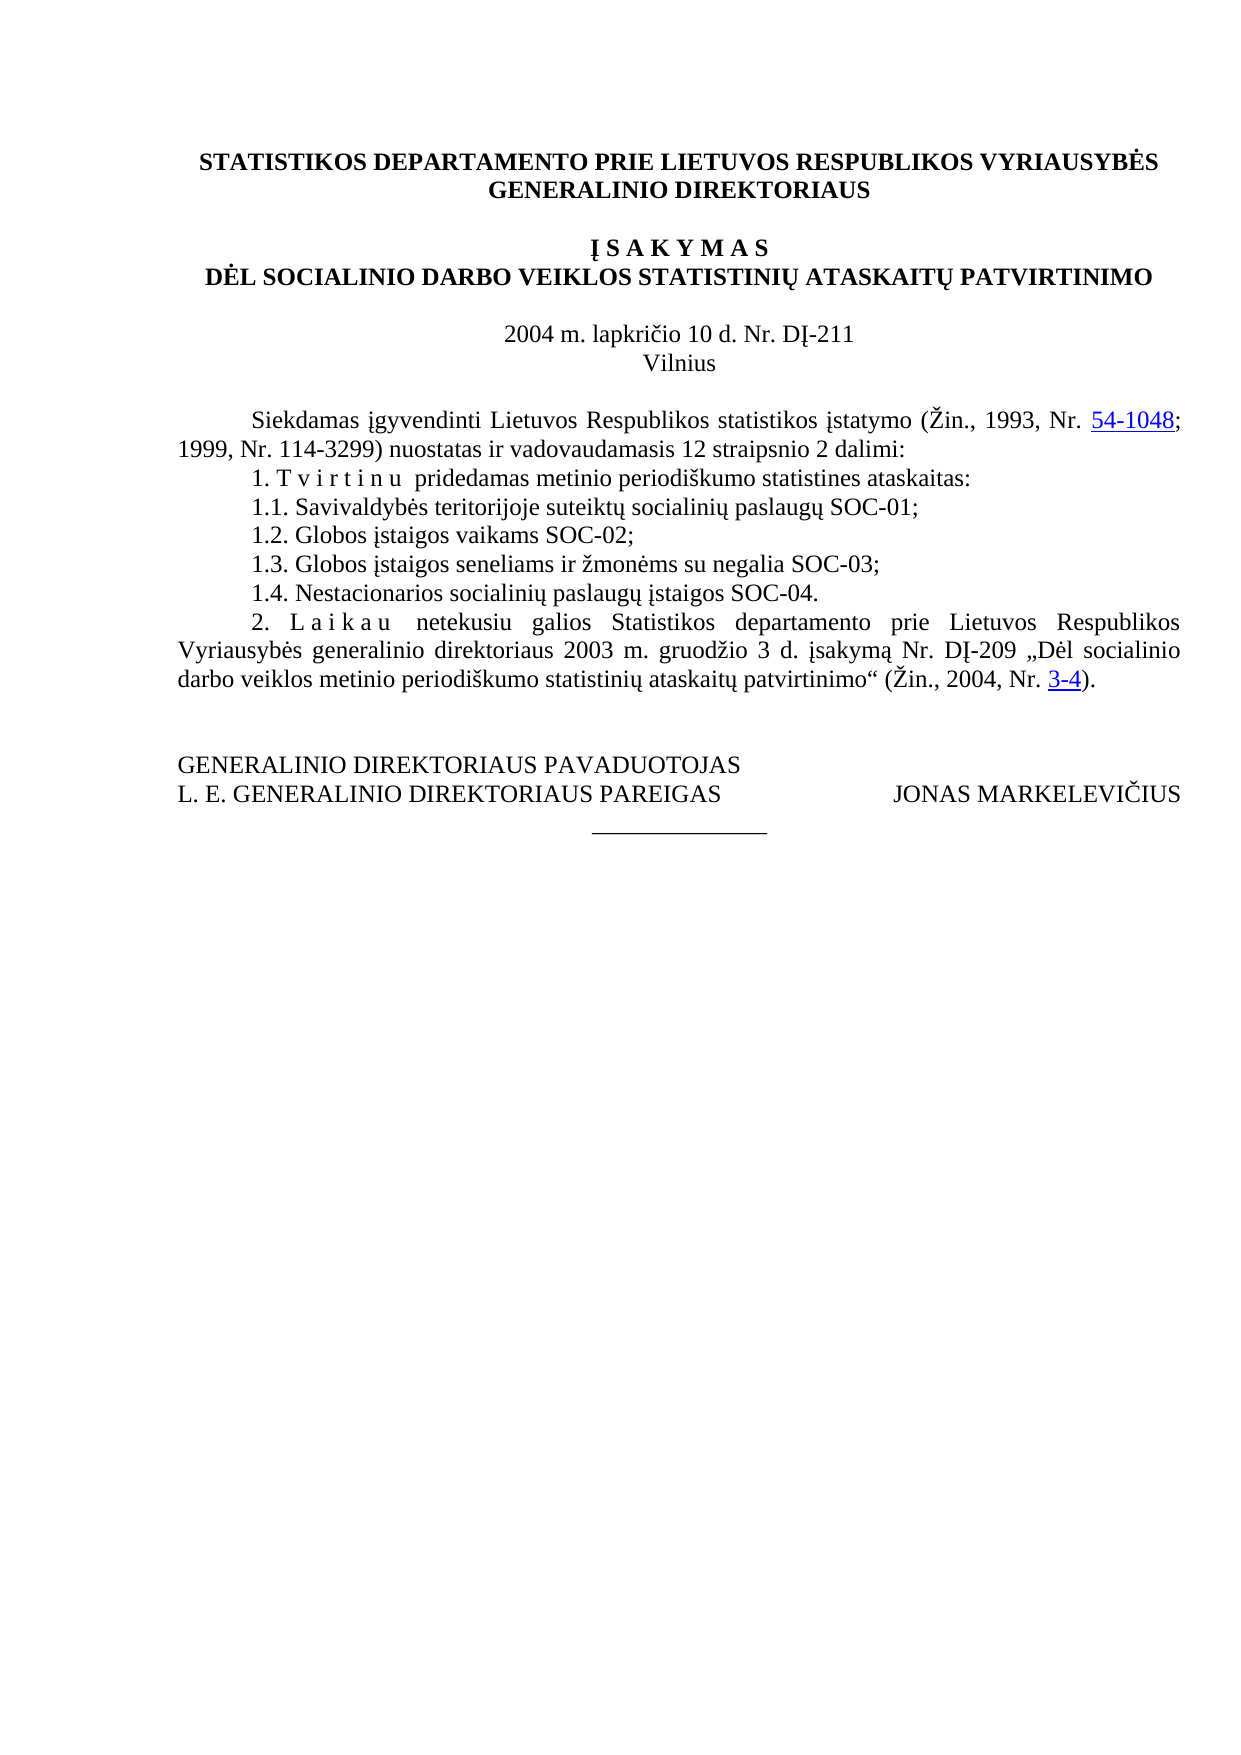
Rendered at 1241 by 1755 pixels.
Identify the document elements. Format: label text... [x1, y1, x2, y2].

text 2004 m. lapkričio 10 d. Nr. DĮ-211 [177, 319, 1181, 348]
text 1.1. Savivaldybės teritorijoje suteiktų socialinių paslaugų SOC-01; [177, 492, 1181, 521]
text 1.4. Nestacionarios socialinių paslaugų įstaigos SOC-04. [177, 578, 1181, 607]
text ______________ [177, 808, 1181, 837]
text 1. Tvirtinu pridedamas metinio periodiškumo statistines ataskaitas: [177, 463, 1181, 492]
text 1.2. Globos įstaigos vaikams SOC-02; [177, 521, 1181, 549]
text 2. Laikau netekusiu galios Statistikos departamento prie Lietuvos Respublikos Vyriausybės generalinio direktoriaus 2003 m. gruodžio 3 d. įsakymą Nr. DĮ-209 „Dėl socialinio darbo veiklos metinio periodiškumo statistinių ataskaitų patvirtinimo“ (Žin., 2004, Nr. 3-4). [177, 607, 1181, 693]
text Į S A K Y M A S [177, 233, 1181, 262]
text STATISTIKOS DEPARTAMENTO PRIE LIETUVOS RESPUBLIKOS VYRIAUSYBĖS GENERALINIO DIREKTORIAUS [177, 147, 1181, 204]
text Vilnius [177, 348, 1181, 377]
text Siekdamas įgyvendinti Lietuvos Respublikos statistikos įstatymo (Žin., 1993, Nr. 54-1048; 1999, Nr. 114-3299) nuostatas ir vadovaudamasis 12 straipsnio 2 dalimi: [177, 406, 1181, 463]
text 1.3. Globos įstaigos seneliams ir žmonėms su negalia SOC-03; [177, 549, 1181, 578]
text L. E. GENERALINIO DIREKTORIAUS PAREIGAS JONAS MARKELEVIČIUS [177, 779, 1181, 808]
text GENERALINIO DIREKTORIAUS PAVADUOTOJAS [177, 751, 1181, 779]
text DĖL SOCIALINIO DARBO VEIKLOS STATISTINIŲ ATASKAITŲ PATVIRTINIMO [177, 262, 1181, 291]
